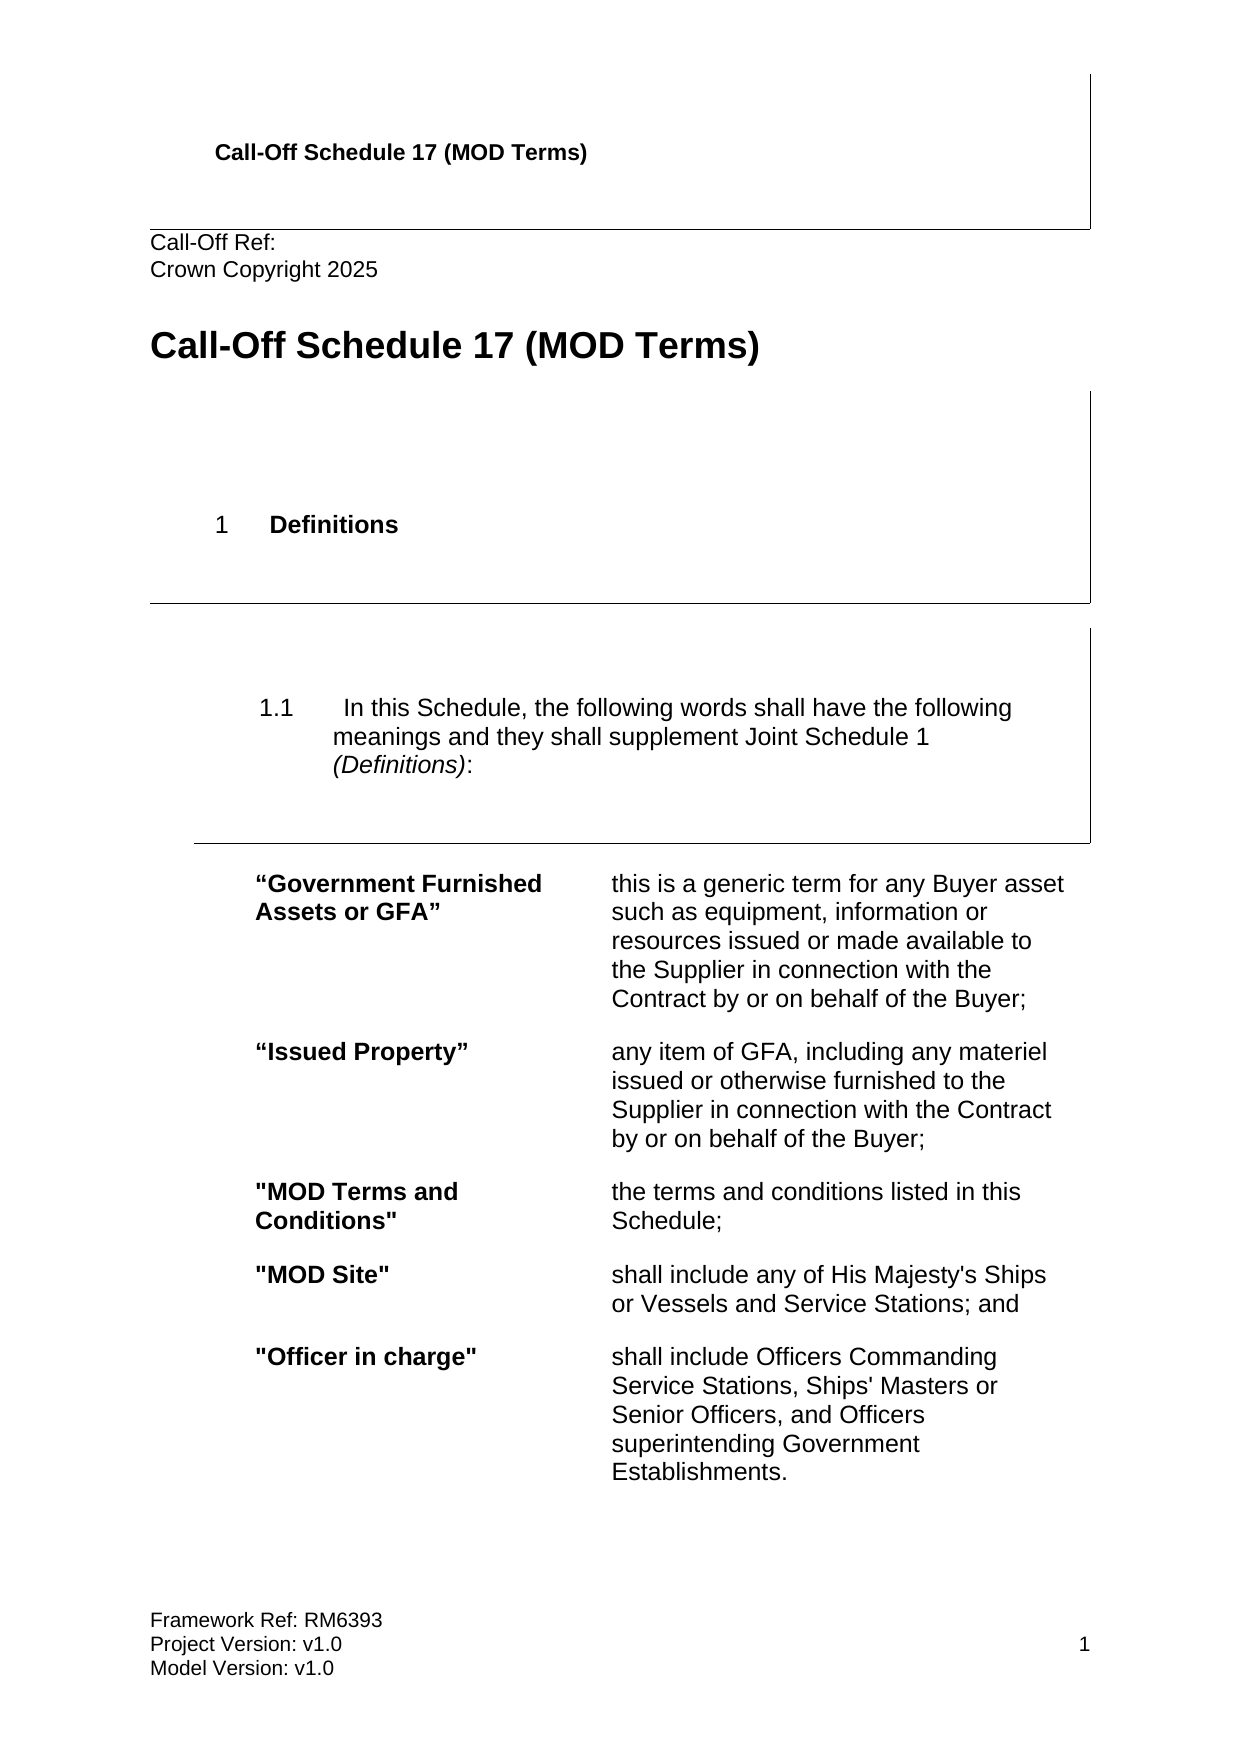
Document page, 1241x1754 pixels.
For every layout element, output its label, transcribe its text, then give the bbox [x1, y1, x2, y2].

table_header “Government Furnished Assets or GFA” [244, 856, 600, 1025]
table_header this is a generic term for any Buyer asset such as equipment, information or resources issued or made available to the Supplier in connection with the Contract by or on behalf of the Buyer; [600, 856, 1079, 1025]
list Definitions [150, 445, 1090, 603]
list In this Schedule, the following words shall have the following meanings and they shall supplement Joint Schedule 1 (Definitions): [194, 628, 1090, 843]
table_cell “Issued Property” [244, 1025, 600, 1165]
table_cell shall include any of His Majesty's Ships or Vessels and Service Stations; and [600, 1247, 1079, 1330]
table_cell "MOD Site" [244, 1247, 600, 1330]
table_cell the terms and conditions listed in this Schedule; [600, 1165, 1079, 1247]
text Call-Off Schedule 17 (MOD Terms) [150, 323, 1090, 366]
table_cell shall include Officers Commanding Service Stations, Ships' Masters or Senior Officers, and Officers superintending Government Establishments. [600, 1330, 1079, 1498]
table_cell "Officer in charge" [244, 1330, 600, 1498]
table_cell "MOD Terms and Conditions" [244, 1165, 600, 1247]
table_cell any item of GFA, including any materiel issued or otherwise furnished to the Supplier in connection with the Contract by or on behalf of the Buyer; [600, 1025, 1079, 1165]
